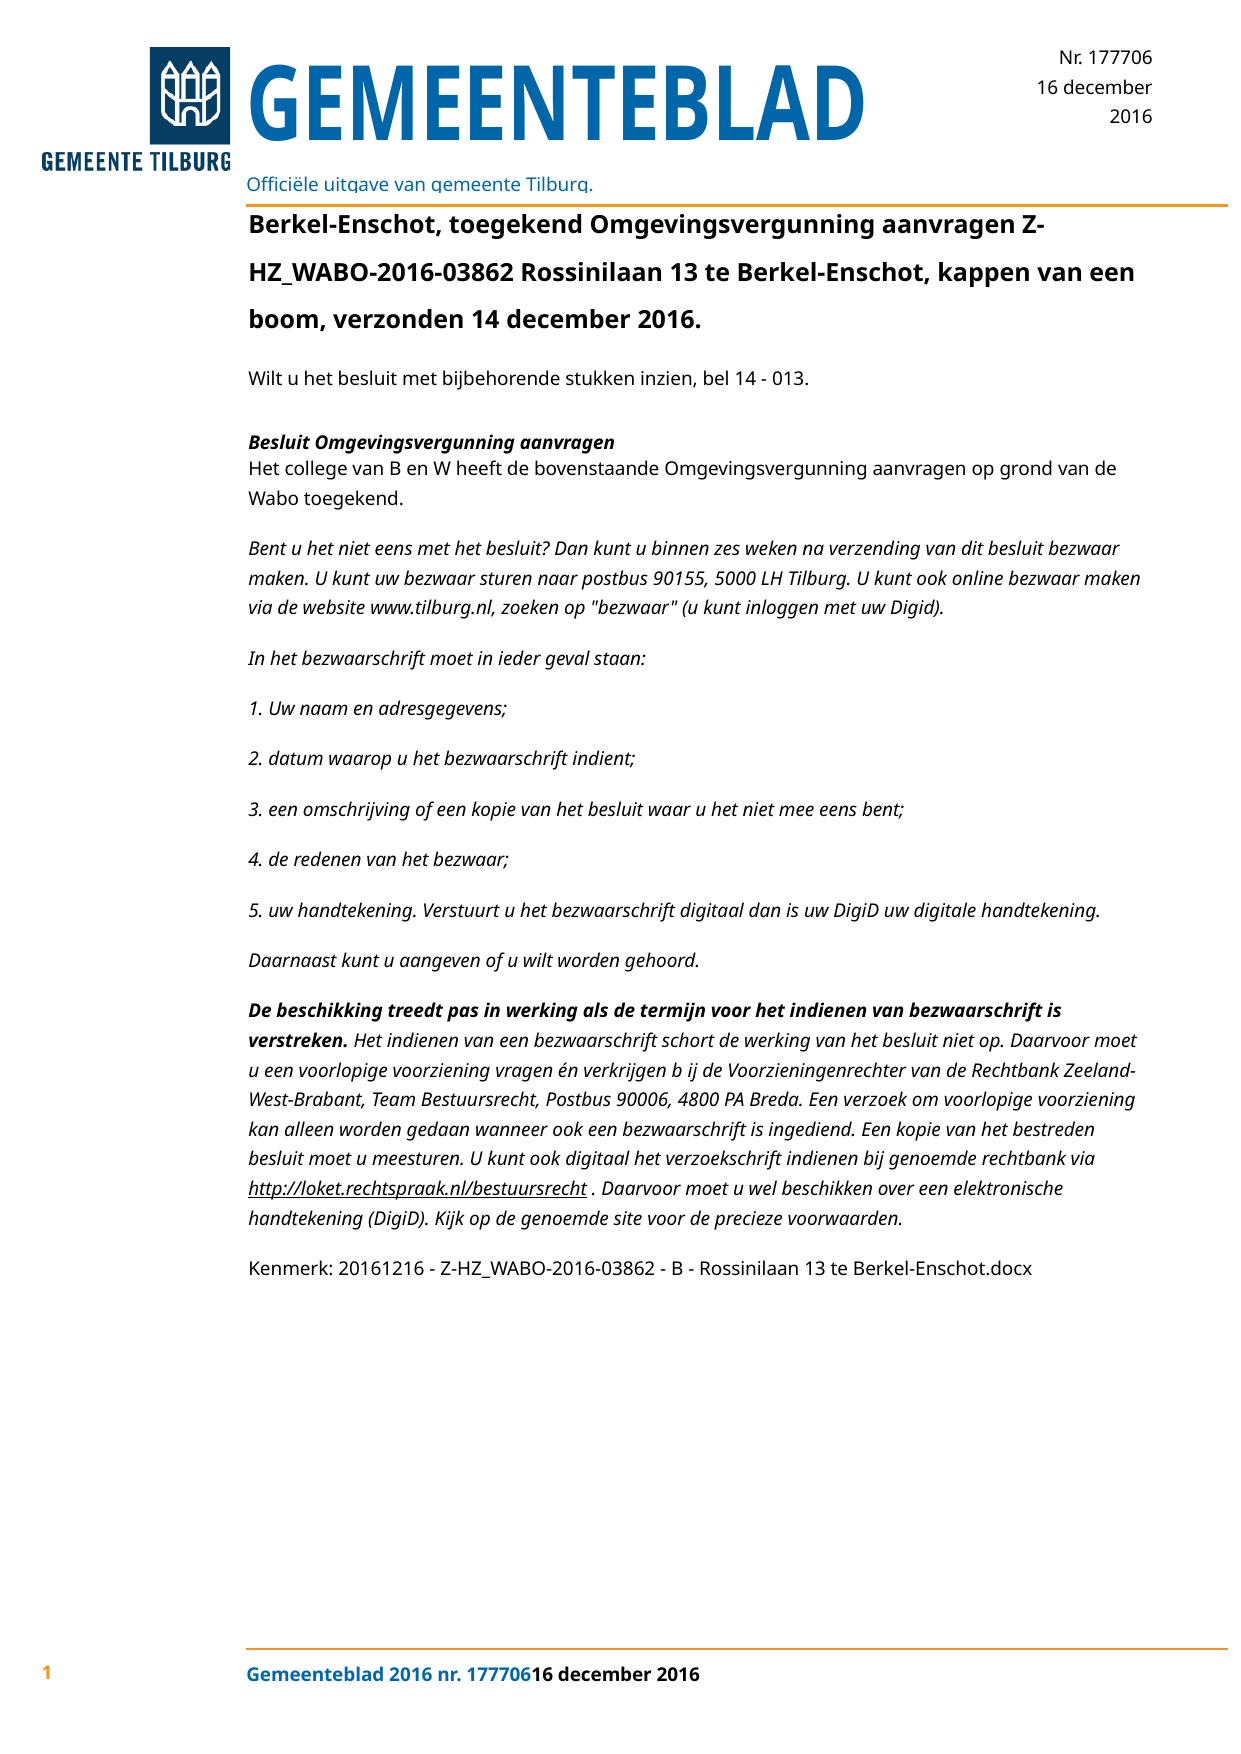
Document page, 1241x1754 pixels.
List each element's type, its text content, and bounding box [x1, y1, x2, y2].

text Besluit Omgevingsvergunning aanvragen [248, 429, 1152, 455]
text 3. een omschrijving of een kopie van het besluit waar u het niet mee eens bent; [248, 796, 1152, 822]
text Bent u het niet eens met het besluit? Dan kunt u binnen zes weken na verzending van dit besluit bezwaar maken. U kunt uw bezwaar sturen naar postbus 90155, 5000 LH Tilburg. U kunt ook online bezwaar maken via de website www.tilburg.nl, zoeken op "bezwaar" (u kunt inloggen met uw Digid). [248, 535, 1152, 620]
text Berkel-Enschot, toegekend Omgevingsvergunning aanvragen Z-HZ_WABO-2016-03862 Rossinilaan 13 te Berkel-Enschot, kappen van een boom, verzonden 14 december 2016. [248, 207, 1152, 336]
picture [41, 47, 231, 172]
text Het college van B en W heeft de bovenstaande Omgevingsvergunning aanvragen op grond van de Wabo toegekend. [248, 455, 1152, 511]
text 2. datum waarop u het bezwaarschrift indient; [248, 746, 1152, 771]
text Wilt u het besluit met bijbehorende stukken inzien, bel 14 - 013. [248, 366, 1152, 391]
text Kenmerk: 20161216 - Z-HZ_WABO-2016-03862 - B - Rossinilaan 13 te Berkel-Enschot.docx [248, 1255, 1152, 1281]
text In het bezwaarschrift moet in ieder geval staan: [248, 645, 1152, 671]
text 1. Uw naam en adresgegevens; [248, 695, 1152, 721]
text Daarnaast kunt u aangeven of u wilt worden gehoord. [248, 947, 1152, 973]
text 4. de redenen van het bezwaar; [248, 846, 1152, 872]
text 5. uw handtekening. Verstuurt u het bezwaarschrift digitaal dan is uw DigiD uw digitale handtekening. [248, 897, 1152, 923]
text De beschikking treedt pas in werking als de termijn voor het indienen van bezwaarschrift is verstreken. Het indienen van een bezwaarschrift schort de werking van het besluit niet op. Daarvoor moet u een voorlopige voorziening vragen én verkrijgen b ij de Voorzieningenrechter van de Rechtbank Zeeland-West-Brabant, Team Bestuursrecht, Postbus 90006, 4800 PA Breda. Een verzoek om voorlopige voorziening kan alleen worden gedaan wanneer ook een bezwaarschrift is ingediend. Een kopie van het bestreden besluit moet u meesturen. U kunt ook digitaal het verzoekschrift indienen bij genoemde rechtbank via http://loket.rechtspraak.nl/bestuursrecht . Daarvoor moet u wel beschikken over een elektronische handtekening (DigiD). Kijk op de genoemde site voor de precieze voorwaarden. [248, 998, 1152, 1231]
